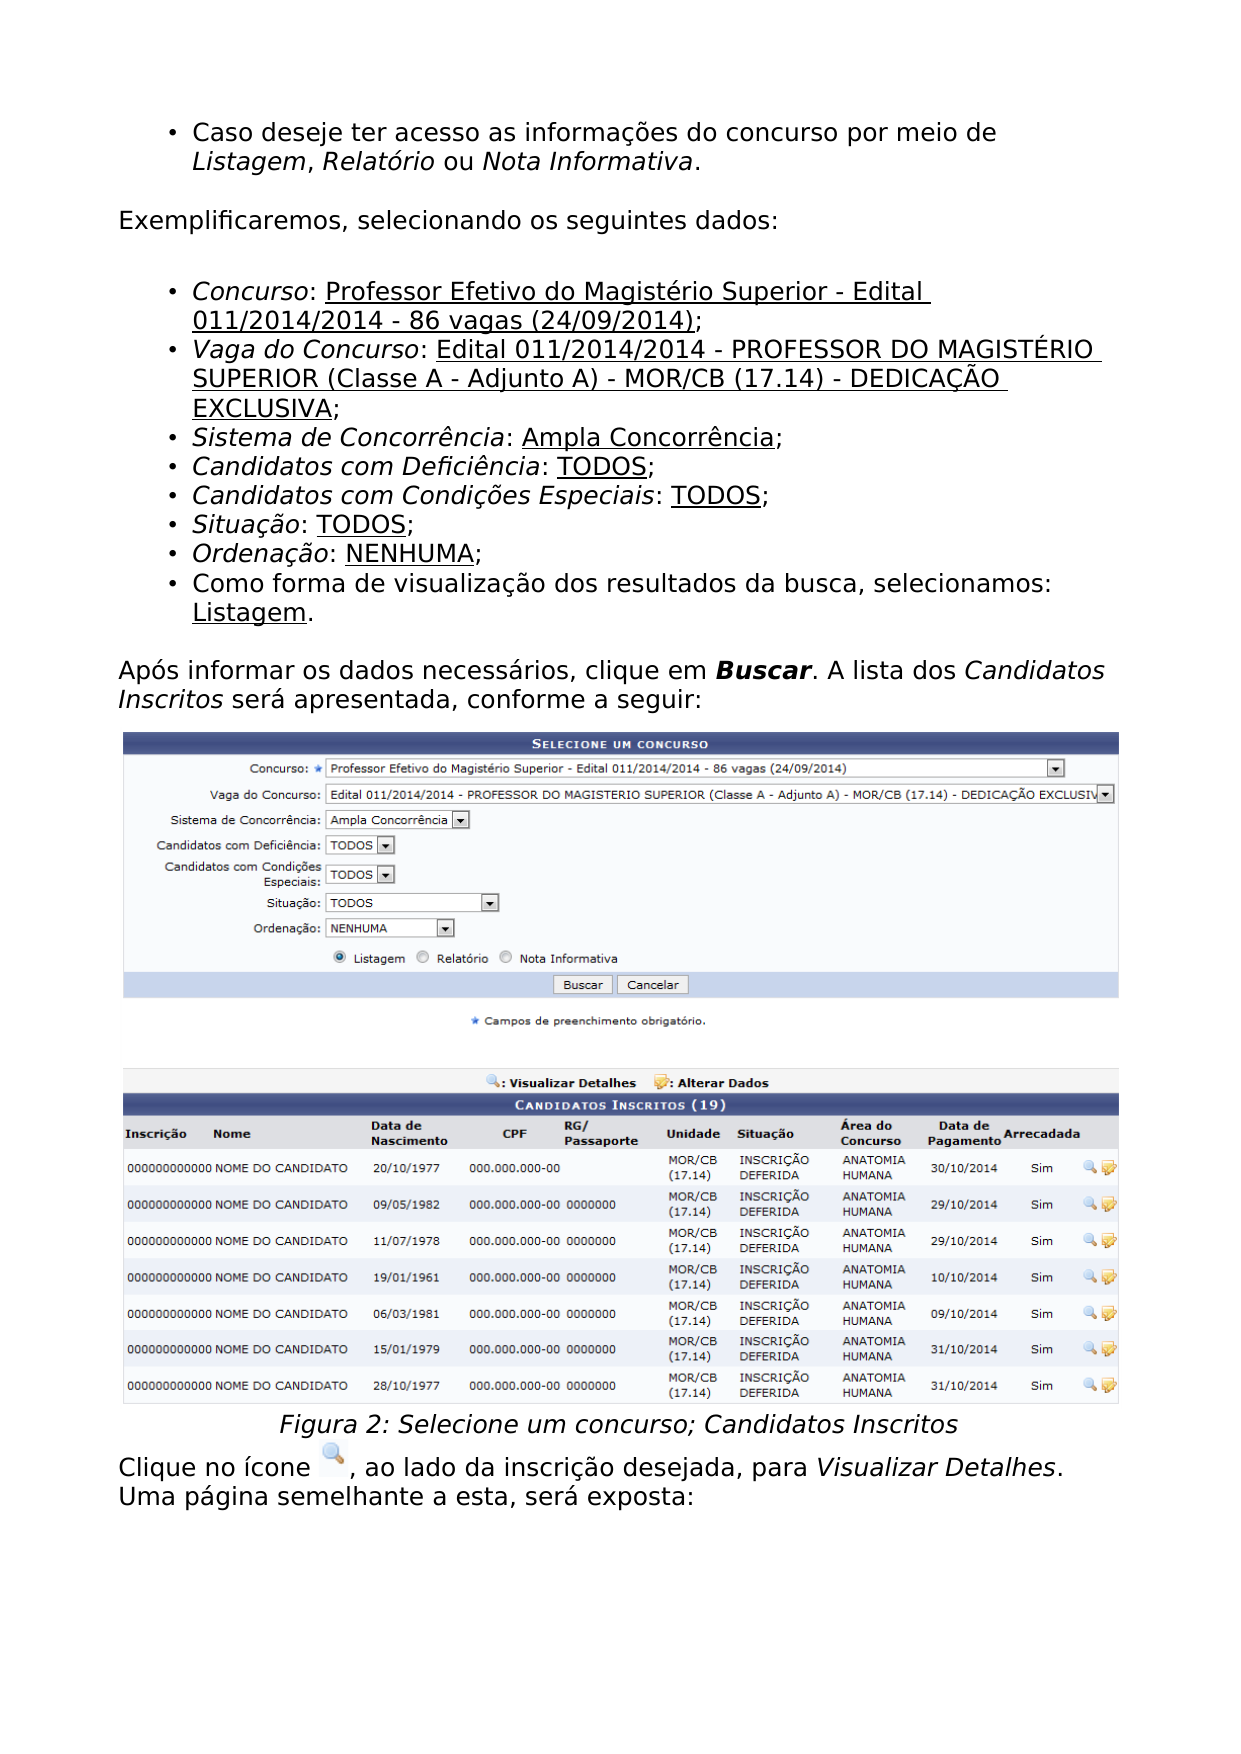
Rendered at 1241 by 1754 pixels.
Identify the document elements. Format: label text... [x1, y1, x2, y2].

list Concurso: Professor Efetivo do Magistério Superior - Edital 011/2014/2014 - 86 vagas (24/09/2014); [177, 277, 1122, 335]
list Vaga do Concurso: Edital 011/2014/2014 - PROFESSOR DO MAGISTÉRIO SUPERIOR (Classe A - Adjunto A) - MOR/CB (17.14) - DEDICAÇÃO EXCLUSIVA; [177, 335, 1122, 423]
text Clique no ícone , ao lado da inscrição desejada, para Visualizar Detalhes. Uma página semelhante a esta, será exposta: [118, 1439, 1122, 1512]
list Situação: TODOS; [177, 510, 1122, 539]
list Caso deseje ter acesso as informações do concurso por meio de Listagem, Relatório ou Nota Informativa. [177, 118, 1122, 176]
picture [118, 727, 1123, 1410]
list Candidatos com Condições Especiais: TODOS; [177, 481, 1122, 510]
list Candidatos com Deficiência: TODOS; [177, 452, 1122, 481]
list Sistema de Concorrência: Ampla Concorrência; [177, 423, 1122, 452]
picture [318, 1439, 349, 1477]
text Após informar os dados necessários, clique em Buscar. A lista dos Candidatos Inscritos será apresentada, conforme a seguir: [118, 657, 1122, 715]
list Ordenação: NENHUMA; [177, 539, 1122, 569]
list Como forma de visualização dos resultados da busca, selecionamos: Listagem. [177, 569, 1122, 627]
text Exemplificaremos, selecionando os seguintes dados: [118, 206, 1122, 235]
text Figura 2: Selecione um concurso; Candidatos Inscritos [118, 1410, 1122, 1439]
